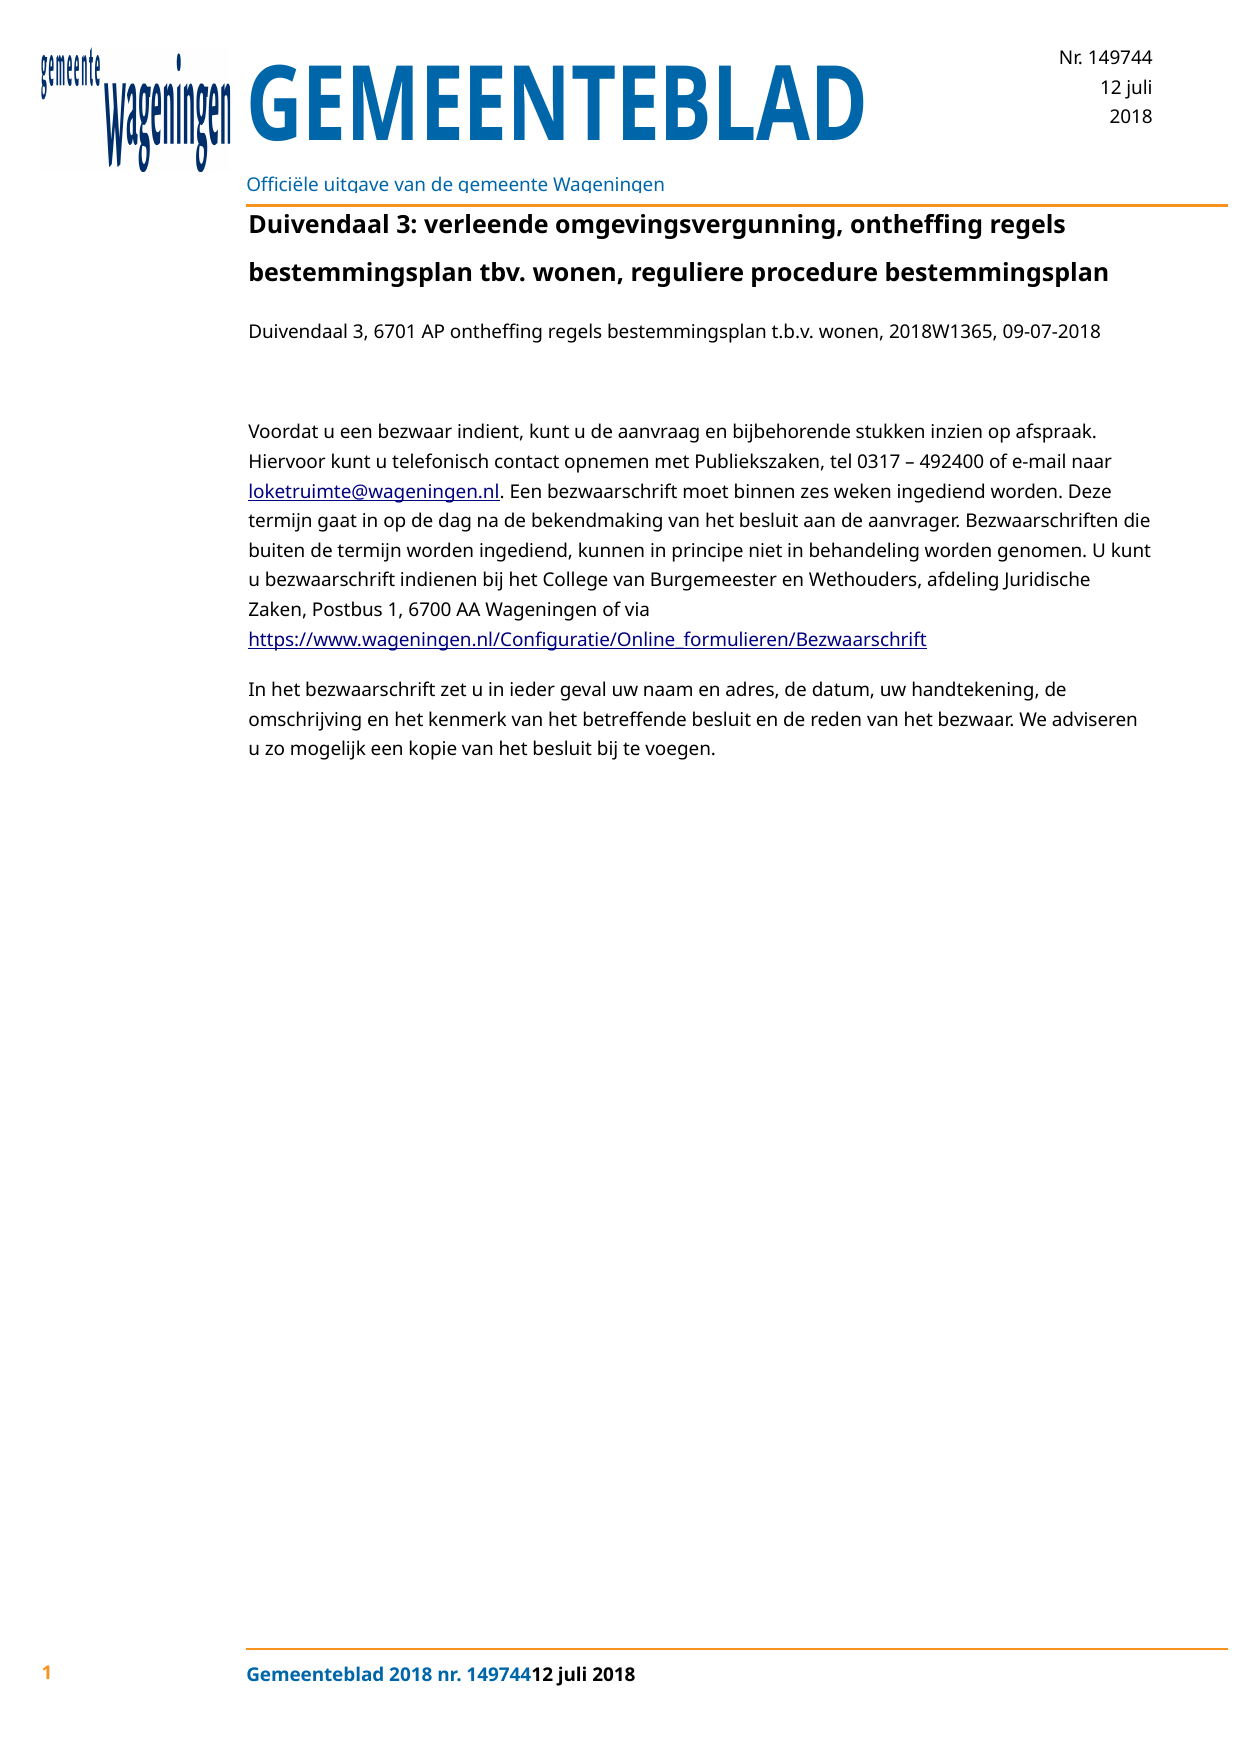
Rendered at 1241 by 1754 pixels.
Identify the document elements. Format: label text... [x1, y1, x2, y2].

picture [41, 47, 231, 172]
text In het bezwaarschrift zet u in ieder geval uw naam en adres, de datum, uw handtekening, de omschrijving en het kenmerk van het betreffende besluit en de reden van het bezwaar. We adviseren u zo mogelijk een kopie van het besluit bij te voegen. [248, 676, 1152, 761]
text Duivendaal 3, 6701 AP ontheffing regels bestemmingsplan t.b.v. wonen, 2018W1365, 09-07-2018 [248, 318, 1152, 344]
text Voordat u een bezwaar indient, kunt u de aanvraag en bijbehorende stukken inzien op afspraak. Hiervoor kunt u telefonisch contact opnemen met Publiekszaken, tel 0317 – 492400 of e-mail naar loketruimte@wageningen.nl. Een bezwaarschrift moet binnen zes weken ingediend worden. Deze termijn gaat in op de dag na de bekendmaking van het besluit aan de aanvrager. Bezwaarschriften die buiten de termijn worden ingediend, kunnen in principe niet in behandeling worden genomen. U kunt u bezwaarschrift indienen bij het College van Burgemeester en Wethouders, afdeling Juridische Zaken, Postbus 1, 6700 AA Wageningen of via https://www.wageningen.nl/Configuratie/Online_formulieren/Bezwaarschrift [248, 419, 1152, 652]
text Duivendaal 3: verleende omgevingsvergunning, ontheffing regels bestemmingsplan tbv. wonen, reguliere procedure bestemmingsplan [248, 207, 1152, 288]
